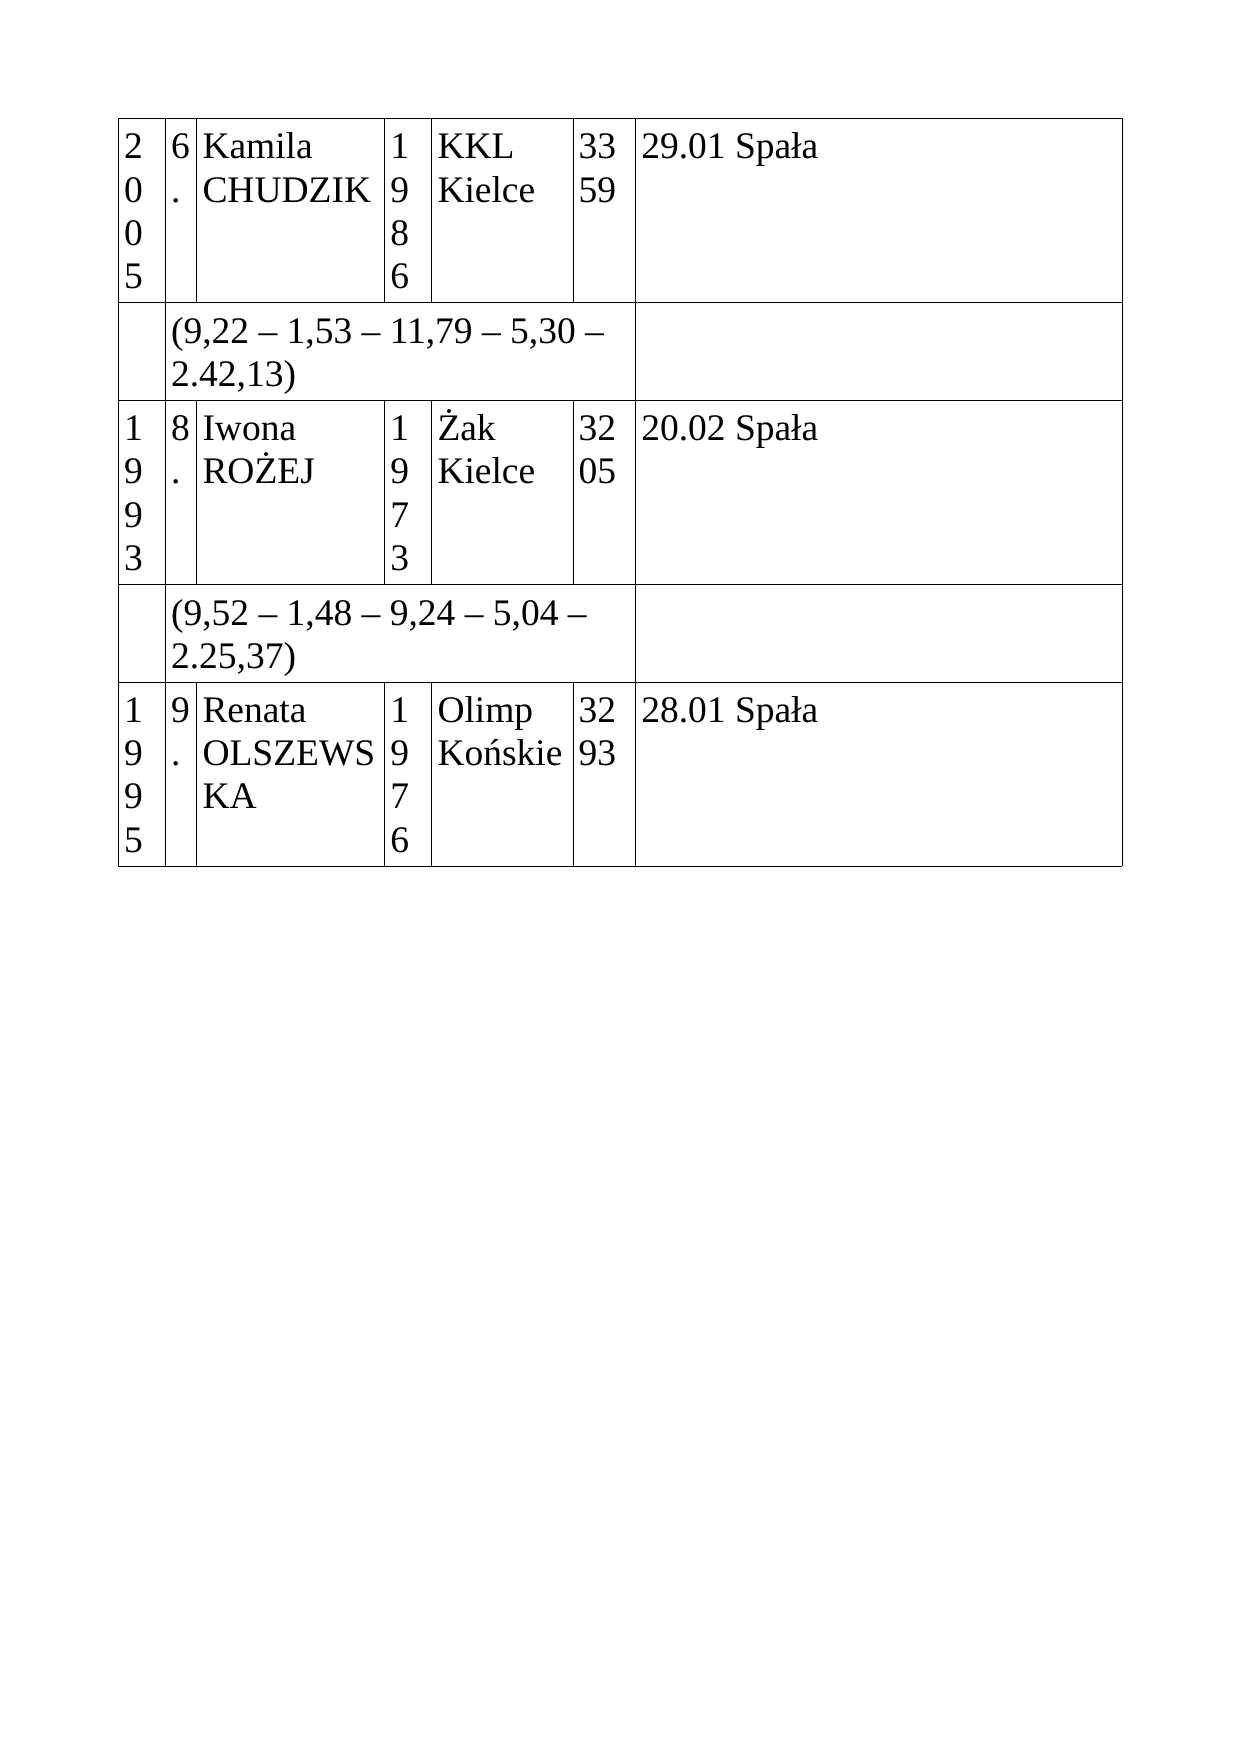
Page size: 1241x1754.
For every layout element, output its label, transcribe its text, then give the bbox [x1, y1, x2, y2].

table_cell Renata OLSZEWSKA [197, 683, 384, 866]
table_cell [119, 585, 165, 682]
table_cell [636, 585, 1122, 682]
table_cell 1995 [119, 683, 165, 866]
table_cell [636, 303, 1122, 400]
table_cell (9,22 – 1,53 – 11,79 – 5,30 – 2.42,13) [166, 303, 635, 400]
table_cell Żak Kielce [432, 401, 573, 584]
table_cell 6. [166, 119, 196, 302]
table_cell 20.02 Spała [636, 401, 1122, 584]
table_cell 1976 [385, 683, 431, 866]
table_cell Olimp Końskie [432, 683, 573, 866]
table_cell 1986 [385, 119, 431, 302]
table_cell 3359 [574, 119, 635, 302]
table_cell (9,52 – 1,48 – 9,24 – 5,04 – 2.25,37) [166, 585, 635, 682]
table_cell Iwona ROŻEJ [197, 401, 384, 584]
table_cell 9. [166, 683, 196, 866]
table_cell Kamila CHUDZIK [197, 119, 384, 302]
table_cell 1973 [385, 401, 431, 584]
table_cell 2005 [119, 119, 165, 302]
table_cell KKL Kielce [432, 119, 573, 302]
table_cell 3293 [574, 683, 635, 866]
table_cell 29.01 Spała [636, 119, 1122, 302]
table_cell 28.01 Spała [636, 683, 1122, 866]
table_cell 1993 [119, 401, 165, 584]
table_cell [119, 303, 165, 400]
table_cell 3205 [574, 401, 635, 584]
table_cell 8. [166, 401, 196, 584]
